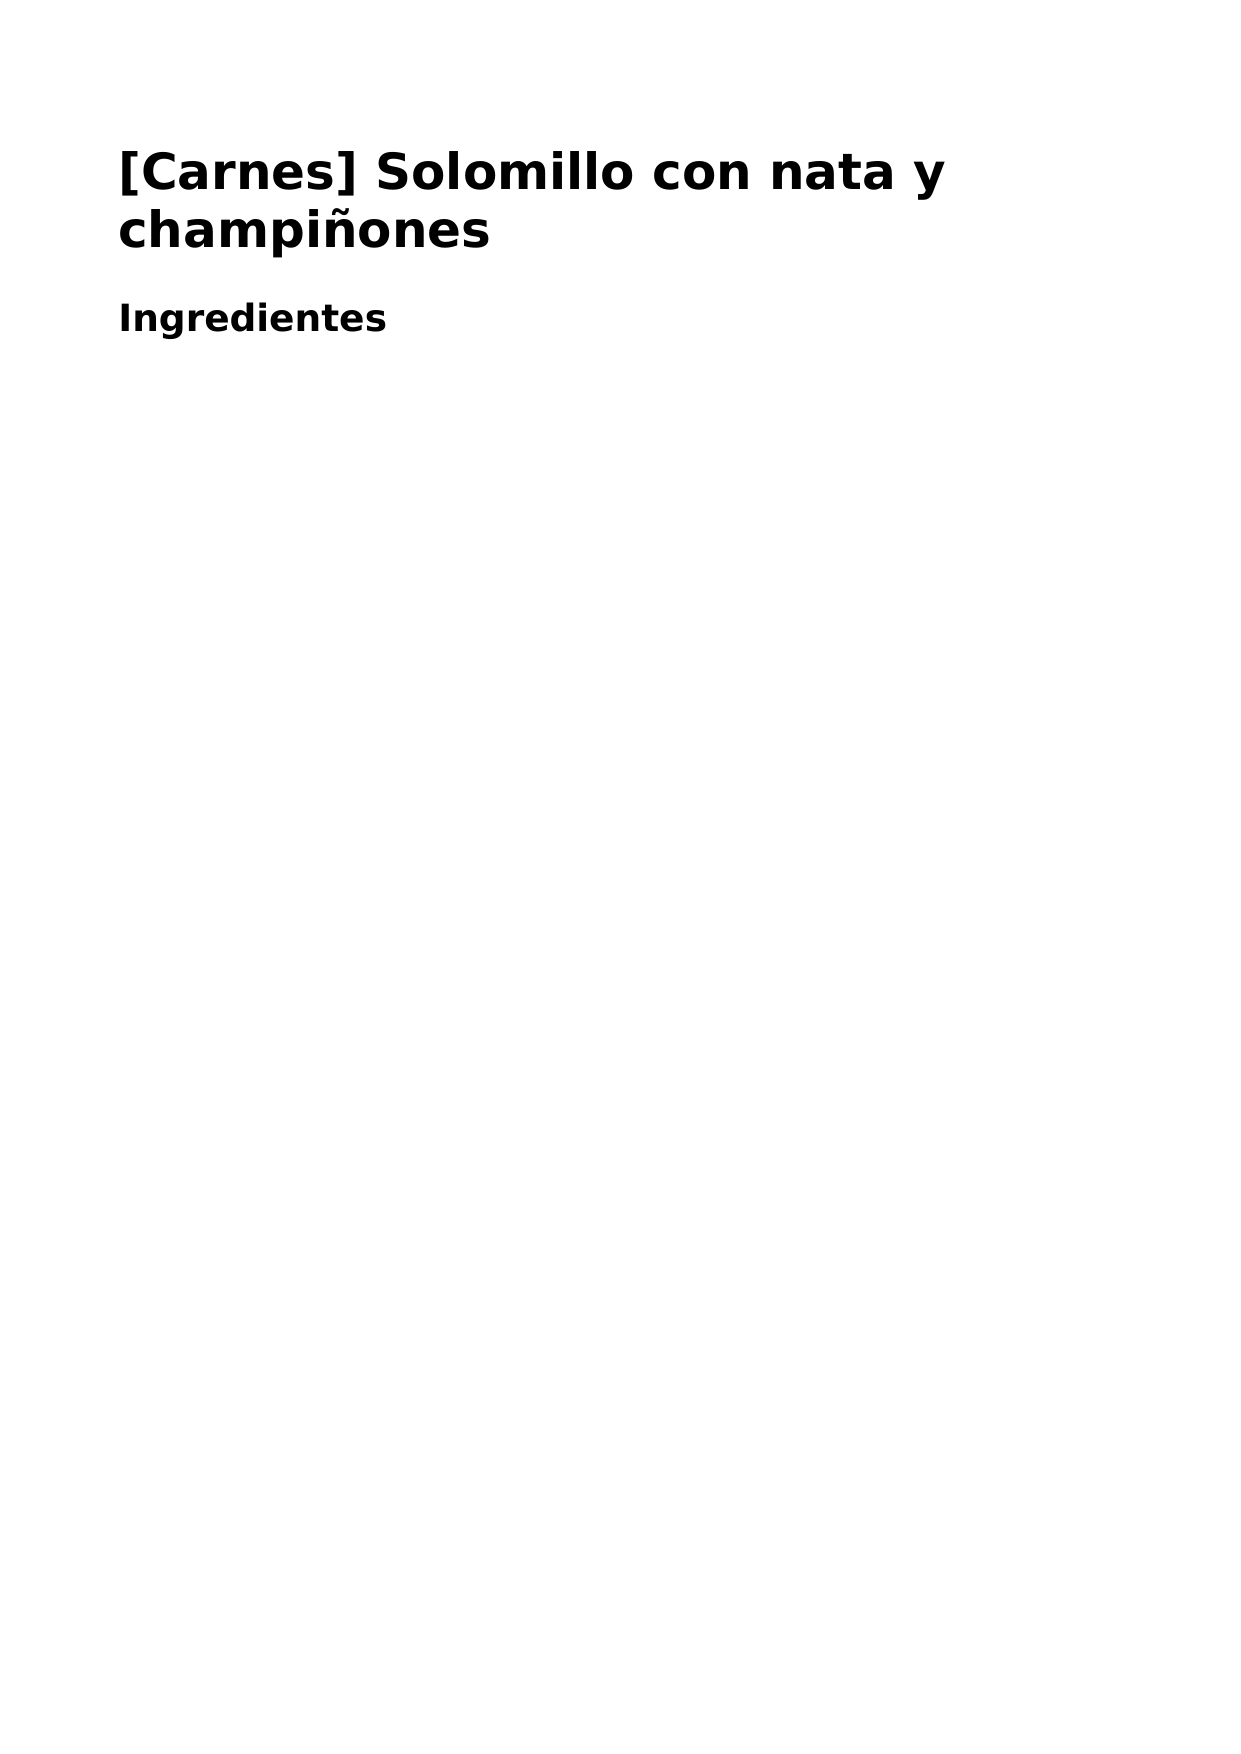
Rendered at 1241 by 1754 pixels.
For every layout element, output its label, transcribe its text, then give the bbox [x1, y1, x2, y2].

subtitle Ingredientes [118, 297, 1122, 341]
subtitle [Carnes] Solomillo con nata y champiñones [118, 143, 1122, 259]
